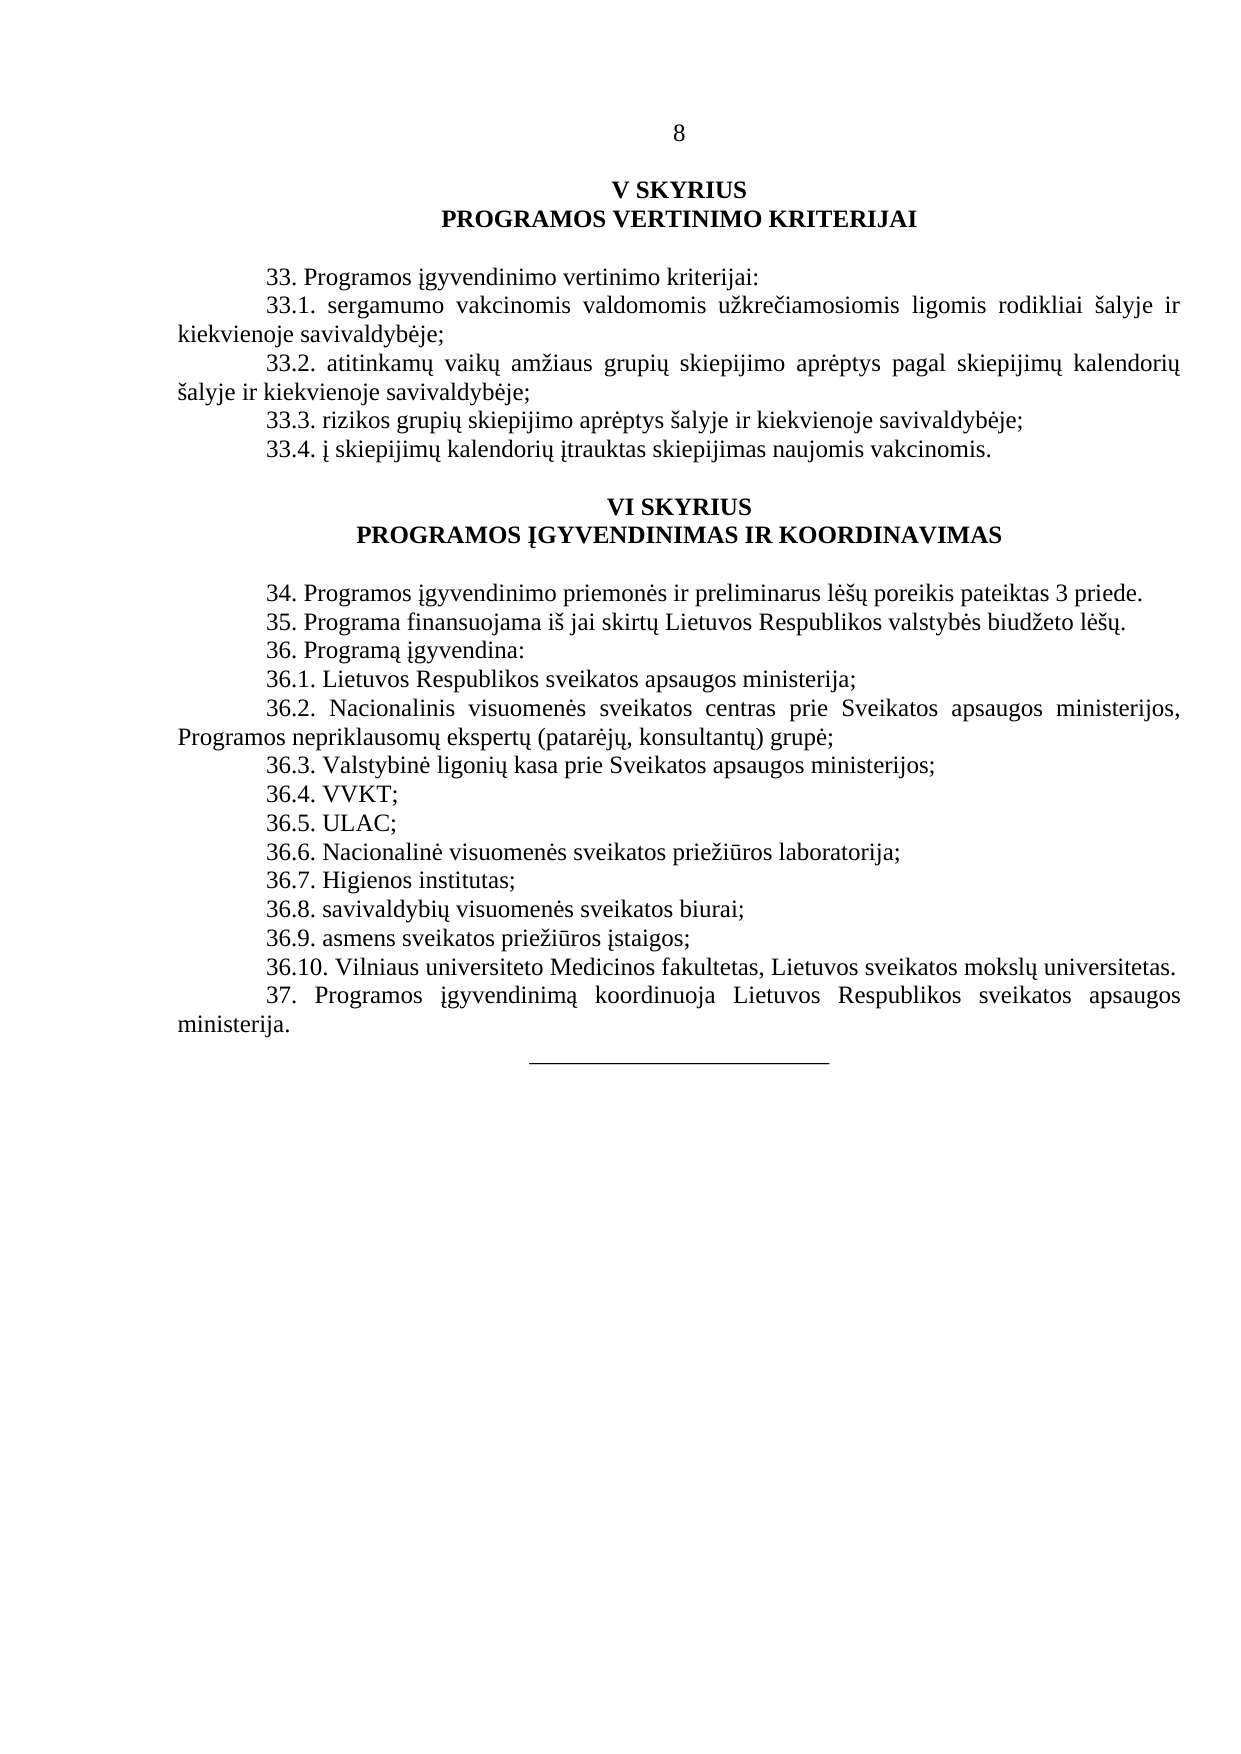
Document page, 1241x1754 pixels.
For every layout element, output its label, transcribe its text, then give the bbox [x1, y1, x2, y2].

text 37. Programos įgyvendinimą koordinuoja Lietuvos Respublikos sveikatos apsaugos ministerija. [177, 981, 1181, 1038]
text VI SKYRIUS [177, 492, 1181, 521]
text 33. Programos įgyvendinimo vertinimo kriterijai: [177, 262, 1181, 291]
text 36.7. Higienos institutas; [177, 866, 1181, 894]
text PROGRAMOS ĮGYVENDINIMAS IR KOORDINAVIMAS [177, 521, 1181, 549]
text 33.3. rizikos grupių skiepijimo aprėptys šalyje ir kiekvienoje savivaldybėje; [177, 406, 1181, 434]
text 36.1. Lietuvos Respublikos sveikatos apsaugos ministerija; [177, 664, 1181, 693]
text 36.9. asmens sveikatos priežiūros įstaigos; [177, 923, 1181, 952]
text 36.2. Nacionalinis visuomenės sveikatos centras prie Sveikatos apsaugos ministerijos, Programos nepriklausomų ekspertų (patarėjų, konsultantų) grupė; [177, 693, 1181, 751]
text PROGRAMOS VERTINIMO KRITERIJAI [177, 204, 1181, 233]
text 34. Programos įgyvendinimo priemonės ir preliminarus lėšų poreikis pateiktas 3 priede. [177, 578, 1181, 607]
text 36.3. Valstybinė ligonių kasa prie Sveikatos apsaugos ministerijos; [177, 751, 1181, 779]
text 33.1. sergamumo vakcinomis valdomomis užkrečiamosiomis ligomis rodikliai šalyje ir kiekvienoje savivaldybėje; [177, 291, 1181, 348]
text 35. Programa finansuojama iš jai skirtų Lietuvos Respublikos valstybės biudžeto lėšų. [177, 607, 1181, 636]
text 36.5. ULAC; [177, 808, 1181, 837]
text 33.4. į skiepijimų kalendorių įtrauktas skiepijimas naujomis vakcinomis. [177, 434, 1181, 463]
text 36.8. savivaldybių visuomenės sveikatos biurai; [177, 894, 1181, 923]
text 33.2. atitinkamų vaikų amžiaus grupių skiepijimo aprėptys pagal skiepijimų kalendorių šalyje ir kiekvienoje savivaldybėje; [177, 348, 1181, 406]
text 36.6. Nacionalinė visuomenės sveikatos priežiūros laboratorija; [177, 837, 1181, 866]
text ________________________ [177, 1038, 1181, 1067]
text 36.10. Vilniaus universiteto Medicinos fakultetas, Lietuvos sveikatos mokslų universitetas. [177, 952, 1181, 981]
text 36.4. VVKT; [177, 779, 1181, 808]
text 36. Programą įgyvendina: [177, 636, 1181, 664]
text V SKYRIUS [177, 176, 1181, 204]
